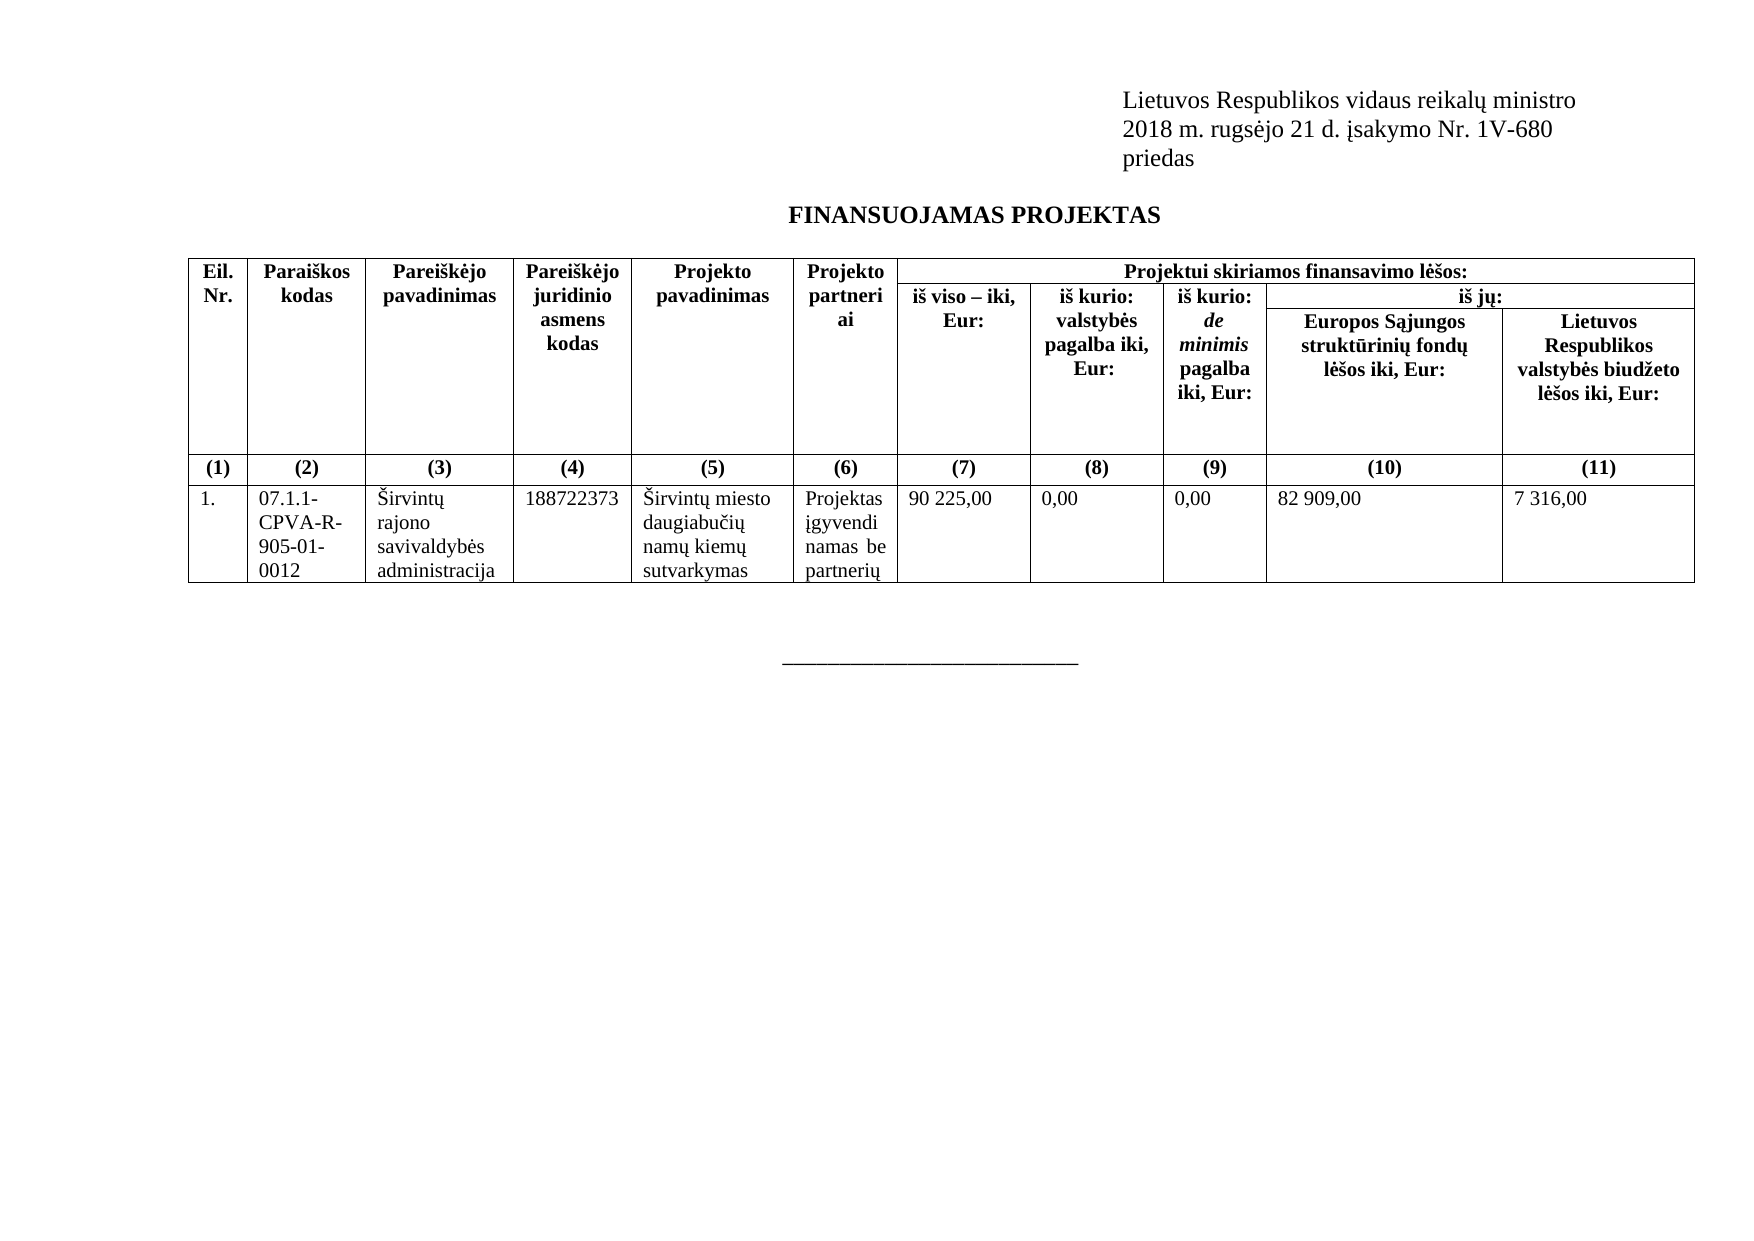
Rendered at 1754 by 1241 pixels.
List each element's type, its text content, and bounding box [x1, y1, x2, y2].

table_cell (5) [632, 455, 793, 485]
table_cell 0,00 [1031, 486, 1163, 582]
text priedas [1122, 143, 1683, 172]
table_cell (1) [189, 455, 247, 485]
table_header Pareiškėjo juridinio asmens kodas [514, 259, 631, 454]
text __________________________ [177, 641, 1683, 668]
table_cell (9) [1164, 455, 1266, 485]
table_cell Europos Sąjungos struktūrinių fondų lėšos iki, Eur: [1267, 309, 1502, 454]
text Lietuvos Respublikos vidaus reikalų ministro [1122, 85, 1683, 114]
table_cell Širvintų rajono savivaldybės administracija [366, 486, 513, 582]
table_header Projektui skiriamos finansavimo lėšos: [898, 259, 1694, 283]
table_cell Lietuvos Respublikos valstybės biudžeto lėšos iki, Eur: [1503, 309, 1694, 454]
table_header Projekto partneriai [794, 259, 897, 454]
table_cell (4) [514, 455, 631, 485]
table_cell (3) [366, 455, 513, 485]
table_cell 07.1.1-CPVA-R-905-01-0012 [248, 486, 365, 582]
table_cell 0,00 [1164, 486, 1266, 582]
table_cell 90 225,00 [898, 486, 1030, 582]
table_cell (11) [1503, 455, 1694, 485]
table_cell (10) [1267, 455, 1502, 485]
table_cell Širvintų miesto daugiabučių namų kiemų sutvarkymas [632, 486, 793, 582]
table_cell (2) [248, 455, 365, 485]
text FINANSUOJAMAS PROJEKTAS [177, 200, 1683, 229]
table_header Paraiškos kodas [248, 259, 365, 454]
table_cell iš kurio: de minimis pagalba iki, Eur: [1164, 284, 1266, 454]
table_header Pareiškėjo pavadinimas [366, 259, 513, 454]
table_cell (8) [1031, 455, 1163, 485]
table_cell 188722373 [514, 486, 631, 582]
table_cell iš kurio: valstybės pagalba iki, Eur: [1031, 284, 1163, 454]
table_cell 1. [189, 486, 247, 582]
table_header Projekto pavadinimas [632, 259, 793, 454]
table_cell iš jų: [1267, 284, 1694, 308]
table_cell (7) [898, 455, 1030, 485]
table_cell 7 316,00 [1503, 486, 1694, 582]
table_cell 82 909,00 [1267, 486, 1502, 582]
text 2018 m. rugsėjo 21 d. įsakymo Nr. 1V-680 [1122, 114, 1683, 143]
table_header Eil. Nr. [189, 259, 247, 454]
table_cell Projektas įgyvendinamas be partnerių [794, 486, 897, 582]
table_cell (6) [794, 455, 897, 485]
table_cell iš viso – iki, Eur: [898, 284, 1030, 454]
